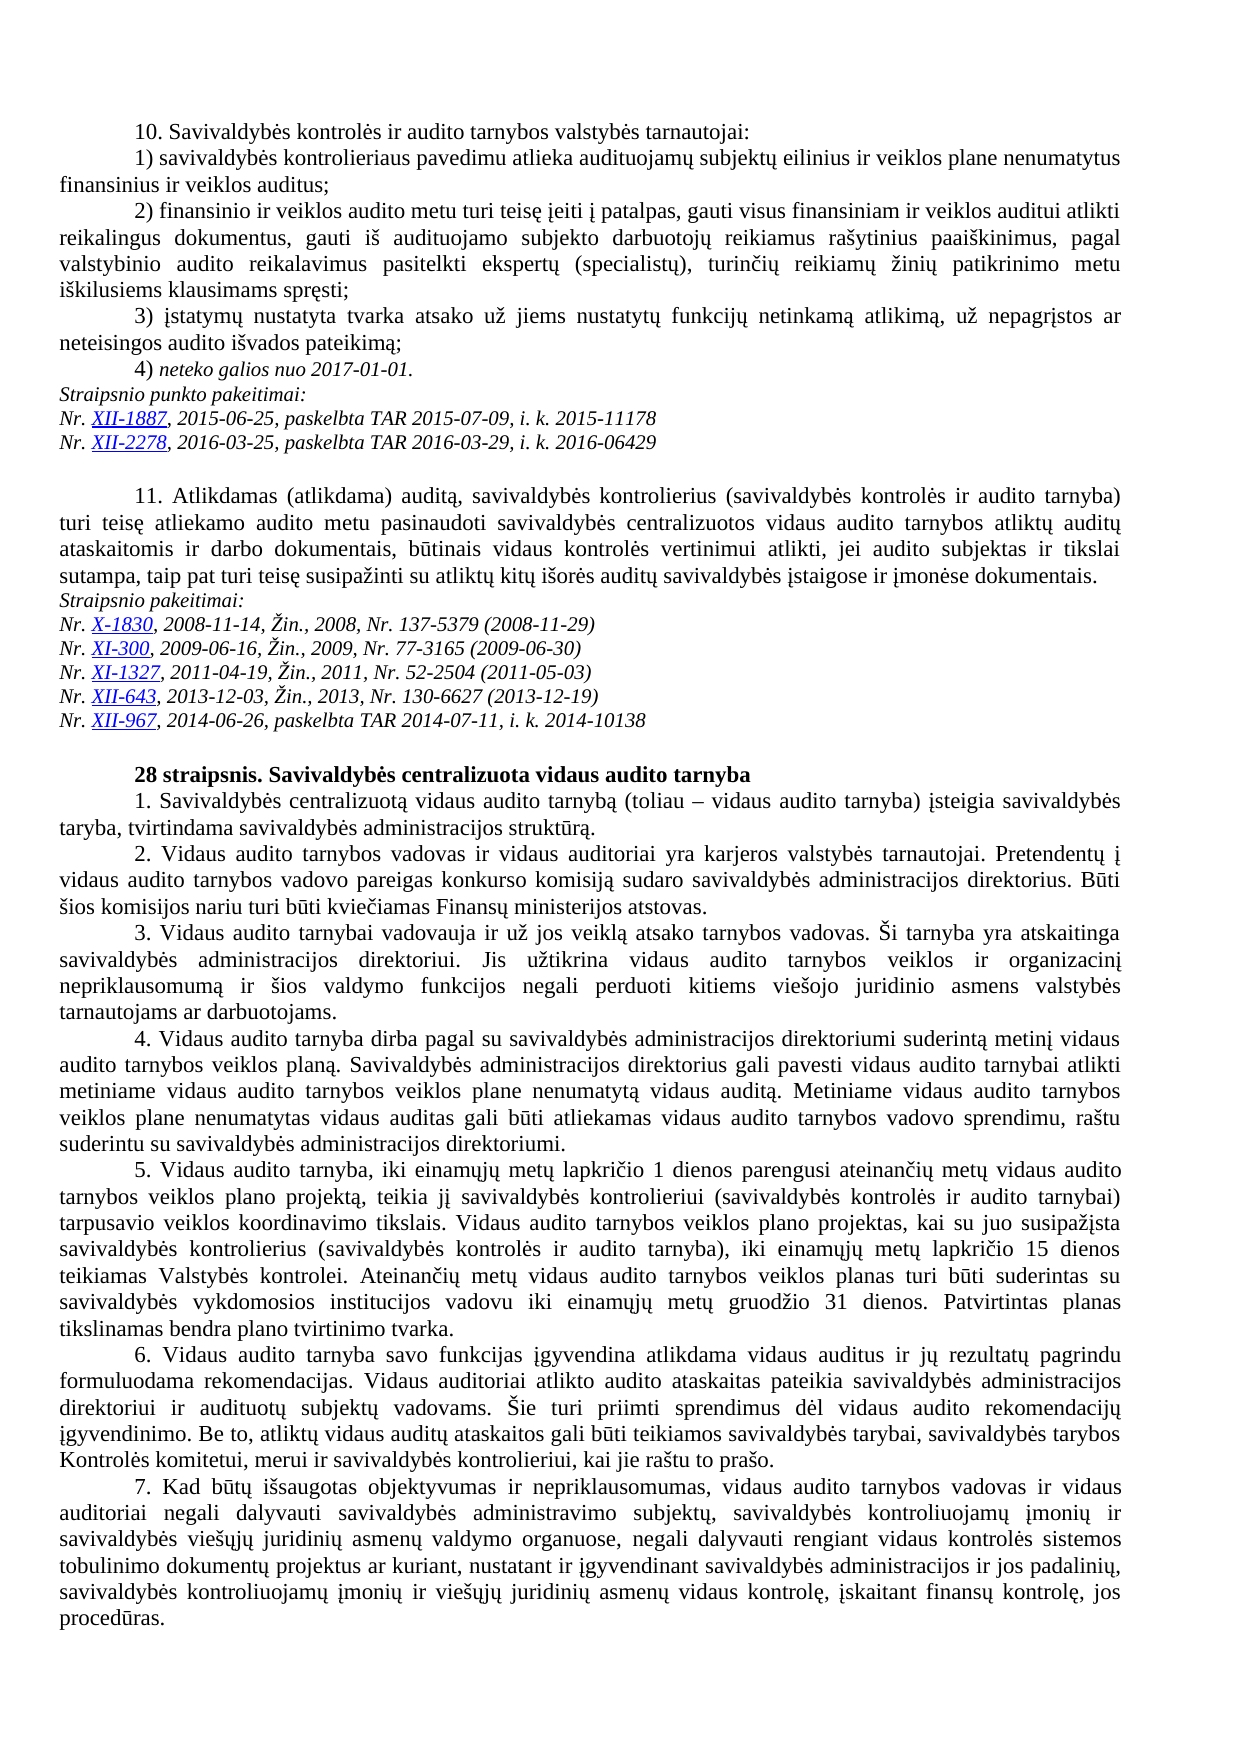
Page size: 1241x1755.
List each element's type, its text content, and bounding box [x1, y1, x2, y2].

text 3) įstatymų nustatyta tvarka atsako už jiems nustatytų funkcijų netinkamą atlikimą, už nepagrįstos ar neteisingos audito išvados pateikimą; [59, 303, 1122, 355]
text Nr. XII-1887, 2015-06-25, paskelbta TAR 2015-07-09, i. k. 2015-11178 [59, 406, 1122, 430]
text Nr. XII-2278, 2016-03-25, paskelbta TAR 2016-03-29, i. k. 2016-06429 [59, 430, 1122, 454]
text Nr. XI-300, 2009-06-16, Žin., 2009, Nr. 77-3165 (2009-06-30) [59, 636, 1122, 660]
text 10. Savivaldybės kontrolės ir audito tarnybos valstybės tarnautojai: [59, 118, 1122, 144]
text Nr. XII-643, 2013-12-03, Žin., 2013, Nr. 130-6627 (2013-12-19) [59, 684, 1122, 708]
text 11. Atlikdamas (atlikdama) auditą, savivaldybės kontrolierius (savivaldybės kontrolės ir audito tarnyba) turi teisę atliekamo audito metu pasinaudoti savivaldybės centralizuotos vidaus audito tarnybos atliktų auditų ataskaitomis ir darbo dokumentais, būtinais vidaus kontrolės vertinimui atlikti, jei audito subjektas ir tikslai sutampa, taip pat turi teisę susipažinti su atliktų kitų išorės auditų savivaldybės įstaigose ir įmonėse dokumentais. [59, 483, 1122, 588]
text 1) savivaldybės kontrolieriaus pavedimu atlieka audituojamų subjektų eilinius ir veiklos plane nenumatytus finansinius ir veiklos auditus; [59, 144, 1122, 197]
text 2. Vidaus audito tarnybos vadovas ir vidaus auditoriai yra karjeros valstybės tarnautojai. Pretendentų į vidaus audito tarnybos vadovo pareigas konkurso komisiją sudaro savivaldybės administracijos direktorius. Būti šios komisijos nariu turi būti kviečiamas Finansų ministerijos atstovas. [59, 840, 1122, 919]
text 2) finansinio ir veiklos audito metu turi teisę įeiti į patalpas, gauti visus finansiniam ir veiklos auditui atlikti reikalingus dokumentus, gauti iš audituojamo subjekto darbuotojų reikiamus rašytinius paaiškinimus, pagal valstybinio audito reikalavimus pasitelkti ekspertų (specialistų), turinčių reikiamų žinių patikrinimo metu iškilusiems klausimams spręsti; [59, 197, 1122, 303]
text 5. Vidaus audito tarnyba, iki einamųjų metų lapkričio 1 dienos parengusi ateinančių metų vidaus audito tarnybos veiklos plano projektą, teikia jį savivaldybės kontrolieriui (savivaldybės kontrolės ir audito tarnybai) tarpusavio veiklos koordinavimo tikslais. Vidaus audito tarnybos veiklos plano projektas, kai su juo susipažįsta savivaldybės kontrolierius (savivaldybės kontrolės ir audito tarnyba), iki einamųjų metų lapkričio 15 dienos teikiamas Valstybės kontrolei. Ateinančių metų vidaus audito tarnybos veiklos planas turi būti suderintas su savivaldybės vykdomosios institucijos vadovu iki einamųjų metų gruodžio 31 dienos. Patvirtintas planas tikslinamas bendra plano tvirtinimo tvarka. [59, 1156, 1122, 1341]
text 7. Kad būtų išsaugotas objektyvumas ir nepriklausomumas, vidaus audito tarnybos vadovas ir vidaus auditoriai negali dalyvauti savivaldybės administravimo subjektų, savivaldybės kontroliuojamų įmonių ir savivaldybės viešųjų juridinių asmenų valdymo organuose, negali dalyvauti rengiant vidaus kontrolės sistemos tobulinimo dokumentų projektus ar kuriant, nustatant ir įgyvendinant savivaldybės administracijos ir jos padalinių, savivaldybės kontroliuojamų įmonių ir viešųjų juridinių asmenų vidaus kontrolę, įskaitant finansų kontrolę, jos procedūras. [59, 1473, 1122, 1631]
text 4) neteko galios nuo 2017-01-01. [59, 355, 1122, 382]
text Nr. XII-967, 2014-06-26, paskelbta TAR 2014-07-11, i. k. 2014-10138 [59, 708, 1122, 732]
text Nr. X-1830, 2008-11-14, Žin., 2008, Nr. 137-5379 (2008-11-29) [59, 612, 1122, 636]
text 3. Vidaus audito tarnybai vadovauja ir už jos veiklą atsako tarnybos vadovas. Ši tarnyba yra atskaitinga savivaldybės administracijos direktoriui. Jis užtikrina vidaus audito tarnybos veiklos ir organizacinį nepriklausomumą ir šios valdymo funkcijos negali perduoti kitiems viešojo juridinio asmens valstybės tarnautojams ar darbuotojams. [59, 919, 1122, 1025]
text 28 straipsnis. Savivaldybės centralizuota vidaus audito tarnyba [59, 761, 1122, 787]
text Straipsnio punkto pakeitimai: [59, 382, 1122, 406]
text 6. Vidaus audito tarnyba savo funkcijas įgyvendina atlikdama vidaus auditus ir jų rezultatų pagrindu formuluodama rekomendacijas. Vidaus auditoriai atlikto audito ataskaitas pateikia savivaldybės administracijos direktoriui ir audituotų subjektų vadovams. Šie turi priimti sprendimus dėl vidaus audito rekomendacijų įgyvendinimo. Be to, atliktų vidaus auditų ataskaitos gali būti teikiamos savivaldybės tarybai, savivaldybės tarybos Kontrolės komitetui, merui ir savivaldybės kontrolieriui, kai jie raštu to prašo. [59, 1341, 1122, 1473]
text Straipsnio pakeitimai: [59, 588, 1122, 612]
text 1. Savivaldybės centralizuotą vidaus audito tarnybą (toliau – vidaus audito tarnyba) įsteigia savivaldybės taryba, tvirtindama savivaldybės administracijos struktūrą. [59, 787, 1122, 840]
text Nr. XI-1327, 2011-04-19, Žin., 2011, Nr. 52-2504 (2011-05-03) [59, 660, 1122, 684]
text 4. Vidaus audito tarnyba dirba pagal su savivaldybės administracijos direktoriumi suderintą metinį vidaus audito tarnybos veiklos planą. Savivaldybės administracijos direktorius gali pavesti vidaus audito tarnybai atlikti metiniame vidaus audito tarnybos veiklos plane nenumatytą vidaus auditą. Metiniame vidaus audito tarnybos veiklos plane nenumatytas vidaus auditas gali būti atliekamas vidaus audito tarnybos vadovo sprendimu, raštu suderintu su savivaldybės administracijos direktoriumi. [59, 1025, 1122, 1156]
